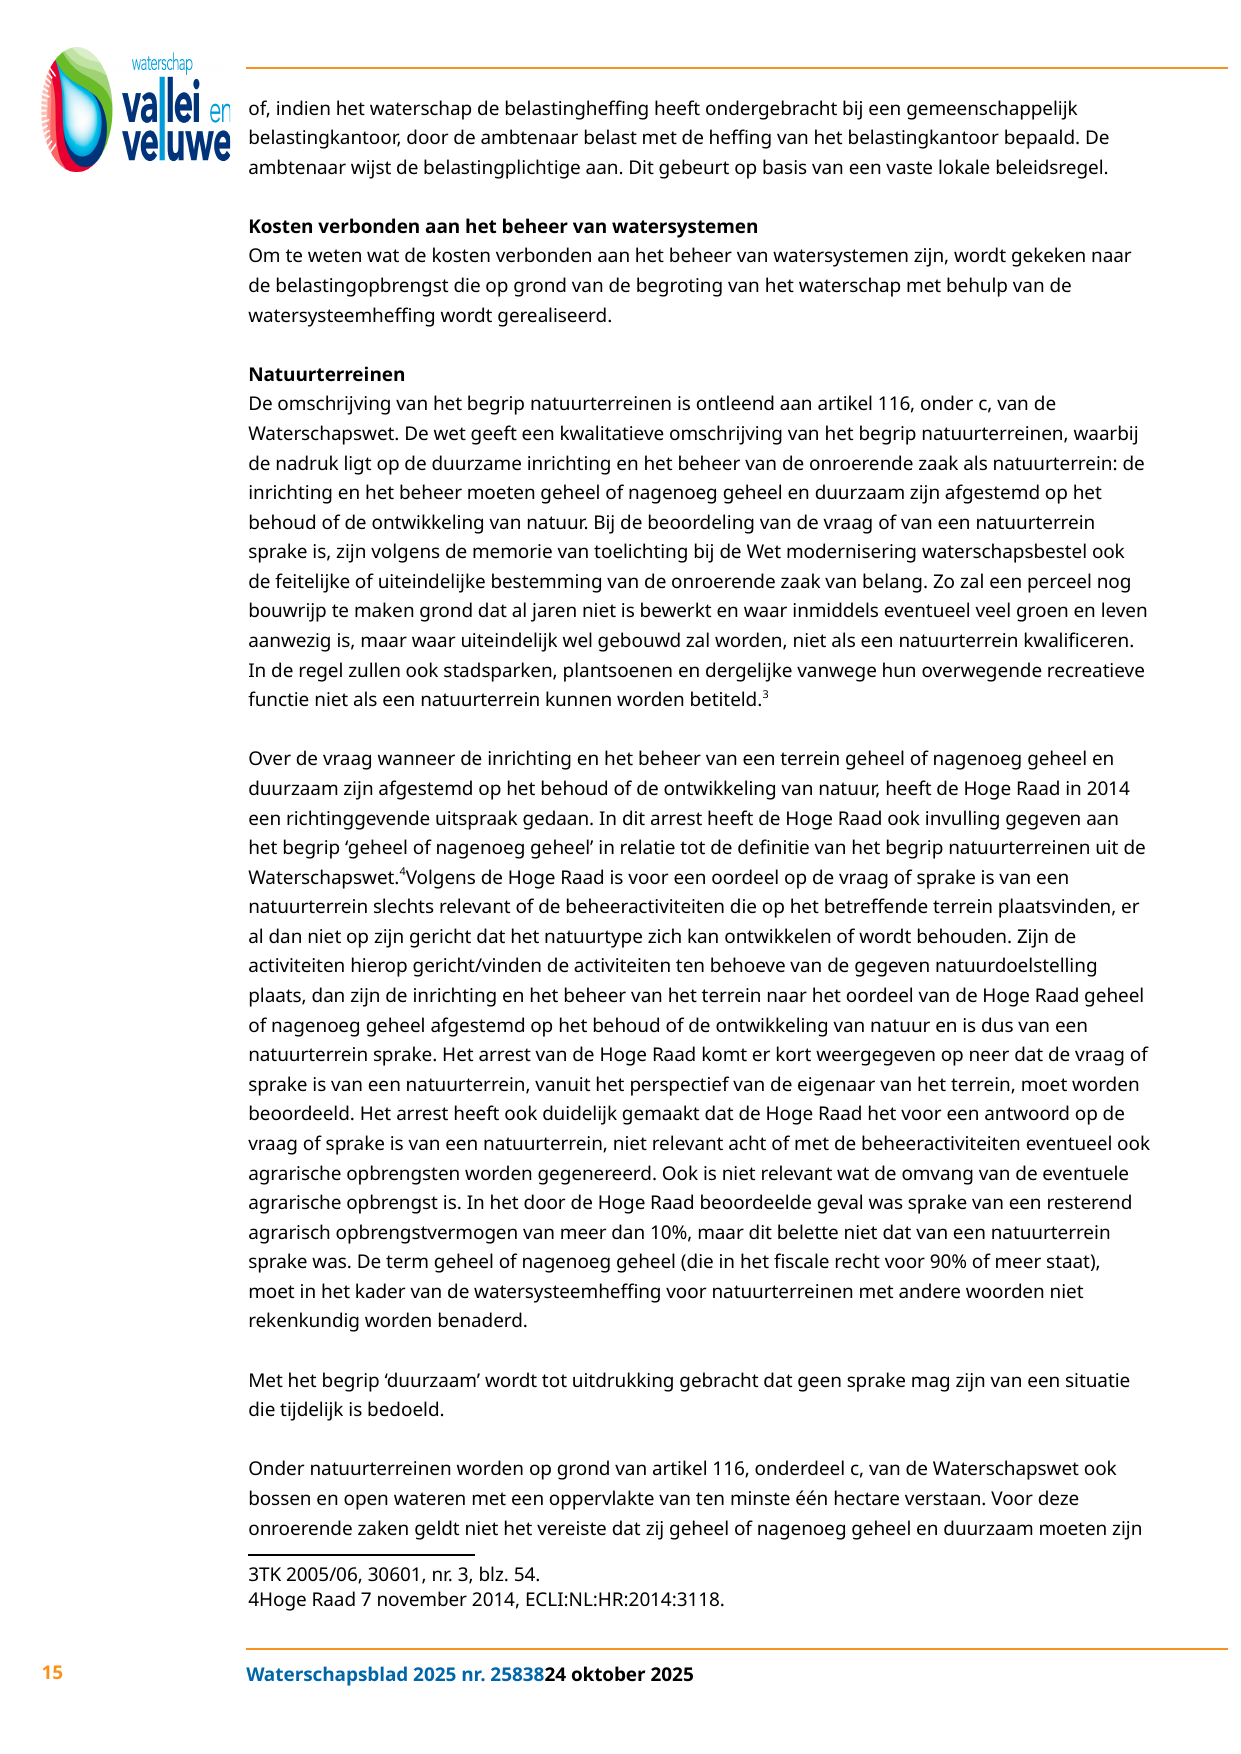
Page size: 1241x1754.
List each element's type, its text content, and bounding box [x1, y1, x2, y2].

text TK 2005/06, 30601, nr. 3, blz. 54. [248, 1561, 1152, 1586]
text Om te weten wat de kosten verbonden aan het beheer van watersystemen zijn, wordt gekeken naar de belastingopbrengst die op grond van de begroting van het waterschap met behulp van de watersysteemheffing wordt gerealiseerd. [248, 243, 1152, 328]
text Hoge Raad 7 november 2014, ECLI:NL:HR:2014:3118. [248, 1586, 1152, 1612]
picture [41, 47, 231, 172]
text Over de vraag wanneer de inrichting en het beheer van een terrein geheel of nagenoeg geheel en duurzaam zijn afgestemd op het behoud of de ontwikkeling van natuur, heeft de Hoge Raad in 2014 een richtinggevende uitspraak gedaan. In dit arrest heeft de Hoge Raad ook invulling gegeven aan het begrip ‘geheel of nagenoeg geheel’ in relatie tot de definitie van het begrip natuurterreinen uit de Waterschapswet.Volgens de Hoge Raad is voor een oordeel op de vraag of sprake is van een natuurterrein slechts relevant of de beheeractiviteiten die op het betreffende terrein plaatsvinden, er al dan niet op zijn gericht dat het natuurtype zich kan ontwikkelen of wordt behouden. Zijn de activiteiten hierop gericht/vinden de activiteiten ten behoeve van de gegeven natuurdoelstelling plaats, dan zijn de inrichting en het beheer van het terrein naar het oordeel van de Hoge Raad geheel of nagenoeg geheel afgestemd op het behoud of de ontwikkeling van natuur en is dus van een natuurterrein sprake. Het arrest van de Hoge Raad komt er kort weergegeven op neer dat de vraag of sprake is van een natuurterrein, vanuit het perspectief van de eigenaar van het terrein, moet worden beoordeeld. Het arrest heeft ook duidelijk gemaakt dat de Hoge Raad het voor een antwoord op de vraag of sprake is van een natuurterrein, niet relevant acht of met de beheeractiviteiten eventueel ook agrarische opbrengsten worden gegenereerd. Ook is niet relevant wat de omvang van de eventuele agrarische opbrengst is. In het door de Hoge Raad beoordeelde geval was sprake van een resterend agrarisch opbrengstvermogen van meer dan 10%, maar dit belette niet dat van een natuurterrein sprake was. De term geheel of nagenoeg geheel (die in het fiscale recht voor 90% of meer staat), moet in het kader van de watersysteemheffing voor natuurterreinen met andere woorden niet rekenkundig worden benaderd. [248, 746, 1152, 1333]
text Natuurterreinen [248, 361, 1152, 387]
text of, indien het waterschap de belastingheffing heeft ondergebracht bij een gemeenschappelijk belastingkantoor, door de ambtenaar belast met de heffing van het belastingkantoor bepaald. De ambtenaar wijst de belastingplichtige aan. Dit gebeurt op basis van een vaste lokale beleidsregel. [248, 95, 1152, 180]
text Onder natuurterreinen worden op grond van artikel 116, onderdeel c, van de Waterschapswet ook bossen en open wateren met een oppervlakte van ten minste één hectare verstaan. Voor deze onroerende zaken geldt niet het vereiste dat zij geheel of nagenoeg geheel en duurzaam moeten zijn [248, 1456, 1152, 1541]
text Met het begrip ‘duurzaam’ wordt tot uitdrukking gebracht dat geen sprake mag zijn van een situatie die tijdelijk is bedoeld. [248, 1367, 1152, 1422]
text Kosten verbonden aan het beheer van watersystemen [248, 213, 1152, 239]
text De omschrijving van het begrip natuurterreinen is ontleend aan artikel 116, onder c, van de Waterschapswet. De wet geeft een kwalitatieve omschrijving van het begrip natuurterreinen, waarbij de nadruk ligt op de duurzame inrichting en het beheer van de onroerende zaak als natuurterrein: de inrichting en het beheer moeten geheel of nagenoeg geheel en duurzaam zijn afgestemd op het behoud of de ontwikkeling van natuur. Bij de beoordeling van de vraag of van een natuurterrein sprake is, zijn volgens de memorie van toelichting bij de Wet modernisering waterschapsbestel ook de feitelijke of uiteindelijke bestemming van de onroerende zaak van belang. Zo zal een perceel nog bouwrijp te maken grond dat al jaren niet is bewerkt en waar inmiddels eventueel veel groen en leven aanwezig is, maar waar uiteindelijk wel gebouwd zal worden, niet als een natuurterrein kwalificeren. In de regel zullen ook stadsparken, plantsoenen en dergelijke vanwege hun overwegende recreatieve functie niet als een natuurterrein kunnen worden betiteld. [248, 391, 1152, 712]
